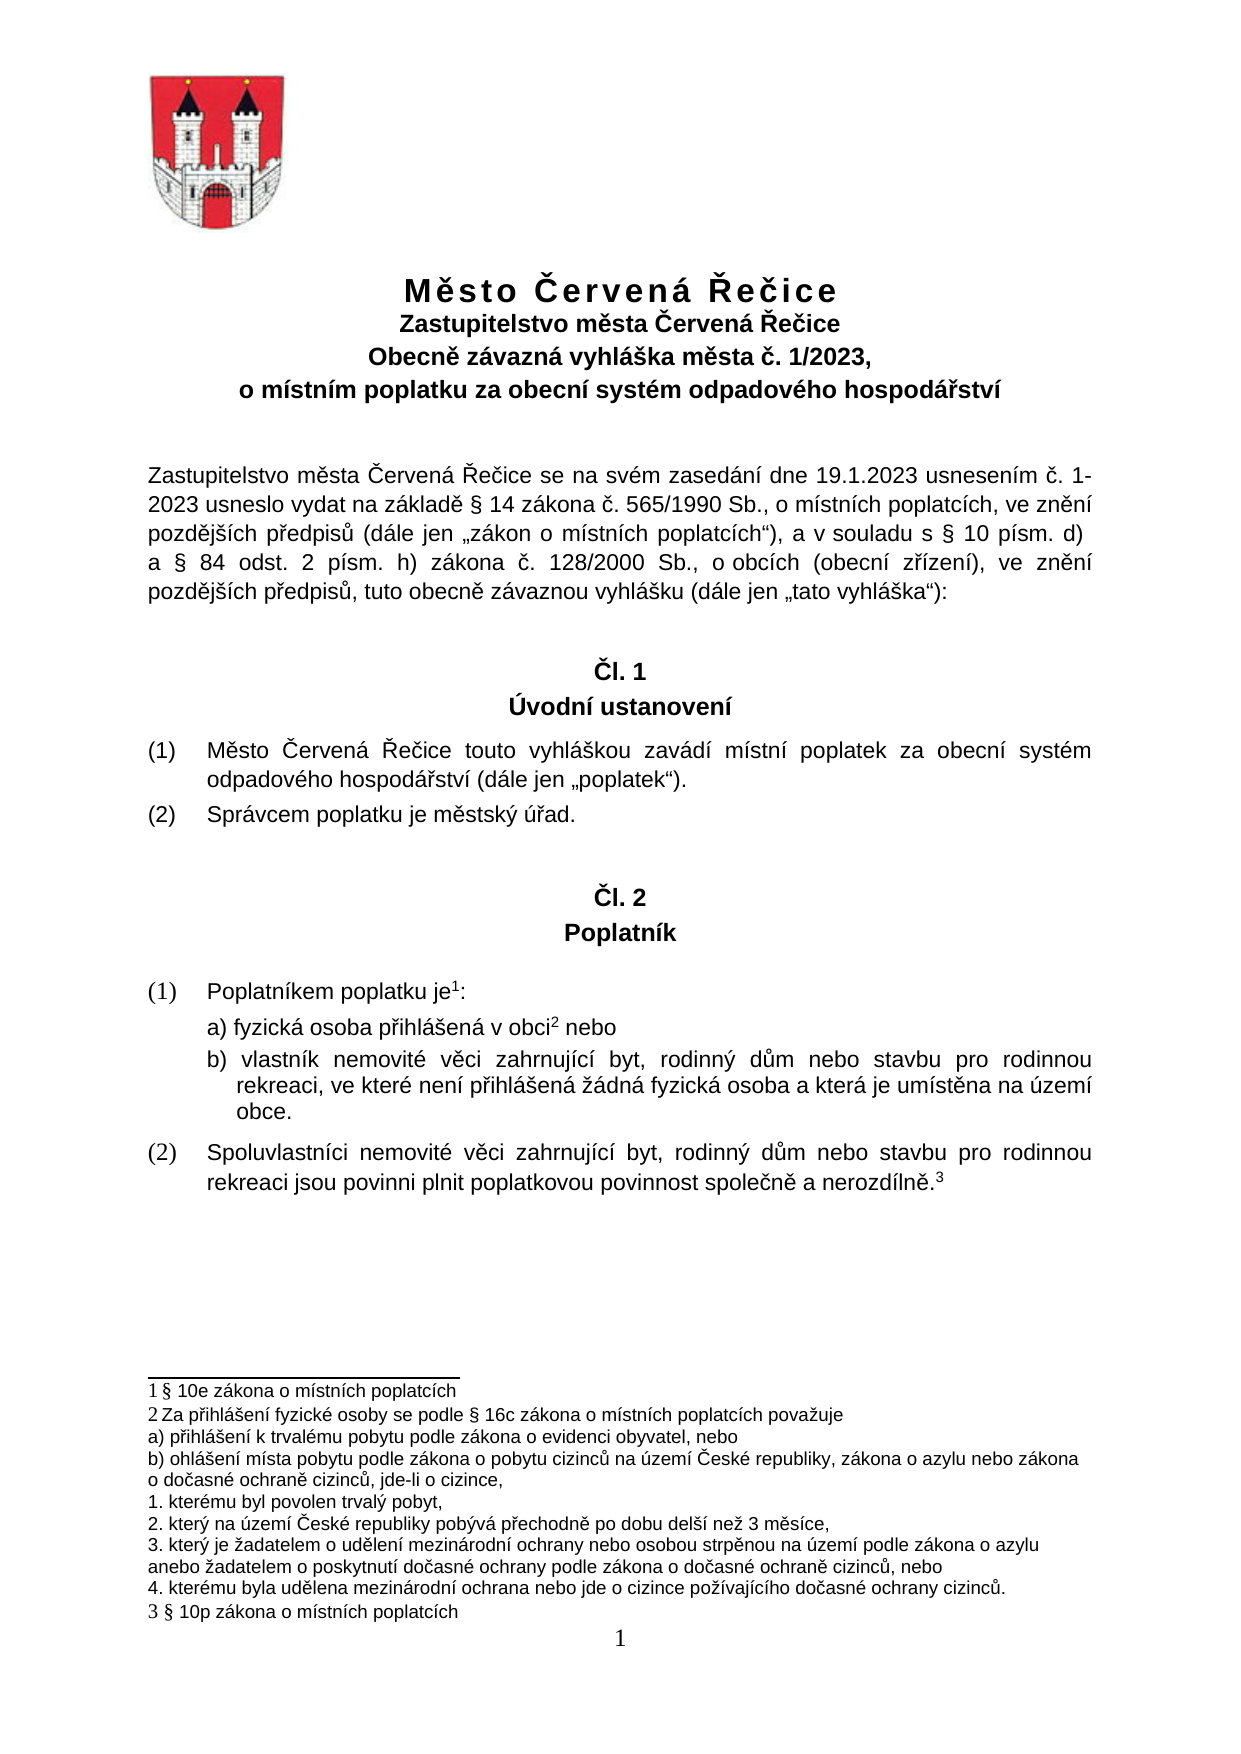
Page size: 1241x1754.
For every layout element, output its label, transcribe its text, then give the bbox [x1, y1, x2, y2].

list § 10e zákona o místních poplatcích [148, 1378, 1093, 1402]
text 2. který na území České republiky pobývá přechodně po dobu delší než 3 měsíce, [148, 1512, 1093, 1534]
text Obecně závazná vyhláška města č. 1/2023, [148, 342, 1093, 371]
list Město Červená Řečice touto vyhláškou zavádí místní poplatek za obecní systém odpadového hospodářství (dále jen „poplatek“). [148, 737, 1093, 793]
text Zastupitelstvo města Červená Řečice [148, 309, 1093, 338]
text Úvodní ustanovení [148, 692, 1093, 721]
text 4. kterému byla udělena mezinárodní ochrana nebo jde o cizince požívajícího dočasné ochrany cizinců. [148, 1577, 1093, 1599]
text a) přihlášení k trvalému pobytu podle zákona o evidenci obyvatel, nebo [148, 1426, 1093, 1448]
list § 10p zákona o místních poplatcích [148, 1599, 1093, 1623]
text b) ohlášení místa pobytu podle zákona o pobytu cizinců na území České republiky, zákona o azylu nebo zákona o dočasné ochraně cizinců, jde-li o cizince, [148, 1448, 1093, 1491]
list Správcem poplatku je městský úřad. [148, 801, 1093, 828]
text 1. kterému byl povolen trvalý pobyt, [148, 1491, 1093, 1512]
text a) fyzická osoba přihlášená v obci nebo [207, 1014, 1093, 1040]
text 3. který je žadatelem o udělení mezinárodní ochrany nebo osobou strpěnou na území podle zákona o azylu anebo žadatelem o poskytnutí dočasné ochrany podle zákona o dočasné ochraně cizinců, nebo [148, 1534, 1093, 1577]
text Čl. 2 [148, 883, 1093, 912]
text Za přihlášení fyzické osoby se podle § 16c zákona o místních poplatcích považuje [148, 1402, 1093, 1426]
subtitle Zastupitelstvo města Červená Řečice se na svém zasedání dne 19.1.2023 usnesením č. 1-2023 usneslo vydat na základě § 14 zákona č. 565/1990 Sb., o místních poplatcích, ve znění pozdějších předpisů (dále jen „zákon o místních poplatcích“), a v souladu s § 10 písm. d) a § 84 odst. 2 písm. h) zákona č. 128/2000 Sb., o obcích (obecní zřízení), ve znění pozdějších předpisů, tuto obecně závaznou vyhlášku (dále jen „tato vyhláška“): [148, 462, 1093, 604]
text o místním poplatku za obecní systém odpadového hospodářství [148, 375, 1093, 404]
text Čl. 1 [148, 657, 1093, 686]
list Poplatníkem poplatku je: [148, 976, 1093, 1005]
text Poplatník [148, 918, 1093, 947]
list Spoluvlastníci nemovité věci zahrnující byt, rodinný dům nebo stavbu pro rodinnou rekreaci jsou povinni plnit poplatkovou povinnost společně a nerozdílně. [148, 1137, 1093, 1195]
text b) vlastník nemovité věci zahrnující byt, rodinný dům nebo stavbu pro rodinnou rekreaci, ve které není přihlášená žádná fyzická osoba a která je umístěna na území obce. [207, 1046, 1093, 1125]
subtitle Město Červená Řečice [148, 271, 1093, 309]
